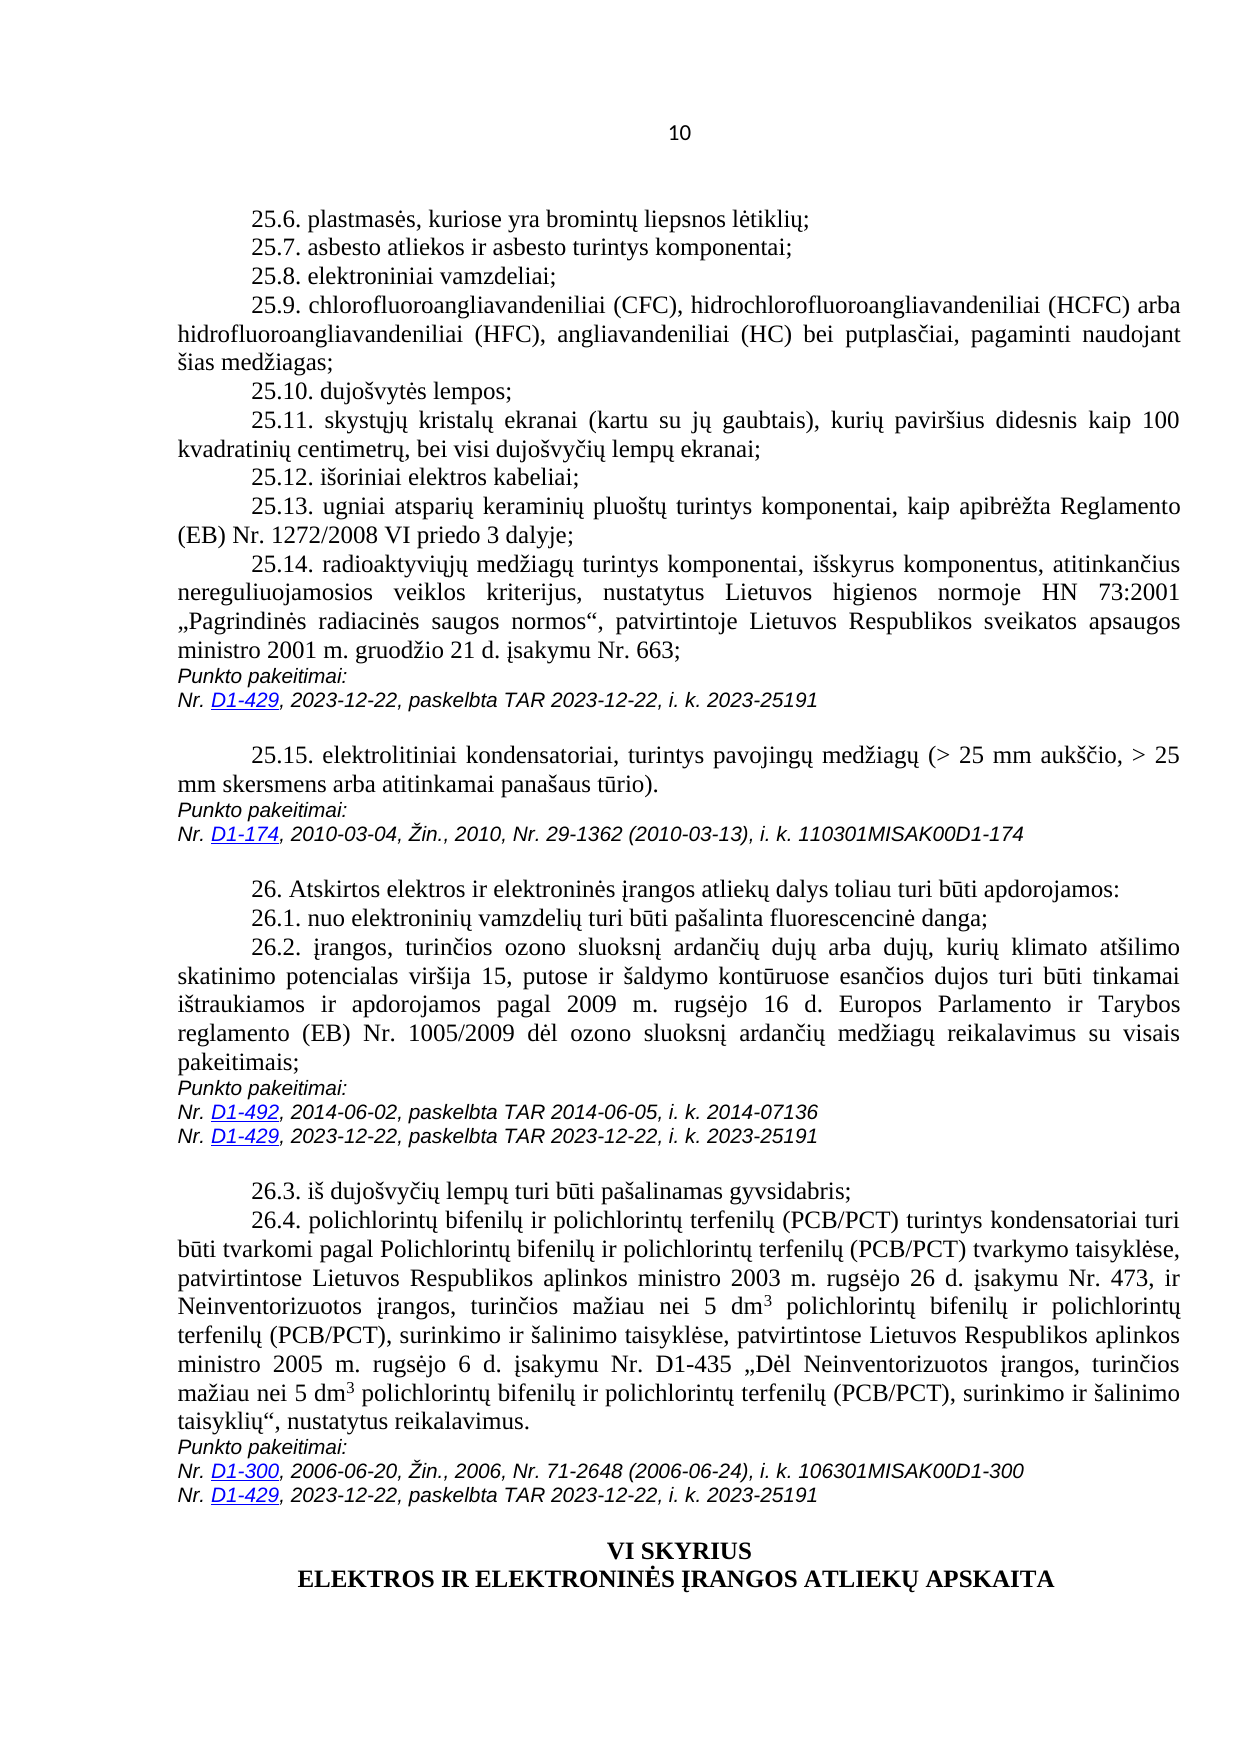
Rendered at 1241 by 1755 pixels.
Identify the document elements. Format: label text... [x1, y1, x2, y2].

text Nr. D1-174, 2010-03-04, Žin., 2010, Nr. 29-1362 (2010-03-13), i. k. 110301MISAK00D1-174 [177, 822, 1181, 846]
text 25.6. plastmasės, kuriose yra bromintų liepsnos lėtiklių; [177, 204, 1181, 232]
text Punkto pakeitimai: [177, 1435, 1181, 1459]
text Nr. D1-492, 2014-06-02, paskelbta TAR 2014-06-05, i. k. 2014-07136 [177, 1100, 1181, 1124]
text Nr. D1-300, 2006-06-20, Žin., 2006, Nr. 71-2648 (2006-06-24), i. k. 106301MISAK00D1-300 [177, 1459, 1181, 1483]
text 26. Atskirtos elektros ir elektroninės įrangos atliekų dalys toliau turi būti apdorojamos: [177, 874, 1181, 903]
text Punkto pakeitimai: [177, 1076, 1181, 1100]
text 25.9. chlorofluoroangliavandeniliai (CFC), hidrochlorofluoroangliavandeniliai (HCFC) arba hidrofluoroangliavandeniliai (HFC), angliavandeniliai (HC) bei putplasčiai, pagaminti naudojant šias medžiagas; [177, 290, 1181, 376]
text Punkto pakeitimai: [177, 798, 1181, 822]
text ELEKTROS IR ELEKTRONINĖS ĮRANGOS ATLIEKŲ APSKAITA [177, 1564, 1181, 1593]
text 25.14. radioaktyviųjų medžiagų turintys komponentai, išskyrus komponentus, atitinkančius nereguliuojamosios veiklos kriterijus, nustatytus Lietuvos higienos normoje HN 73:2001 „Pagrindinės radiacinės saugos normos“, patvirtintoje Lietuvos Respublikos sveikatos apsaugos ministro 2001 m. gruodžio 21 d. įsakymu Nr. 663; [177, 549, 1181, 664]
text 26.3. iš dujošvyčių lempų turi būti pašalinamas gyvsidabris; [177, 1176, 1181, 1205]
text VI SKYRIUS [177, 1536, 1181, 1564]
text Nr. D1-429, 2023-12-22, paskelbta TAR 2023-12-22, i. k. 2023-25191 [177, 1483, 1181, 1507]
text 25.10. dujošvytės lempos; [177, 376, 1181, 405]
text 25.11. skystųjų kristalų ekranai (kartu su jų gaubtais), kurių paviršius didesnis kaip 100 kvadratinių centimetrų, bei visi dujošvyčių lempų ekranai; [177, 405, 1181, 462]
text 26.4. polichlorintų bifenilų ir polichlorintų terfenilų (PCB/PCT) turintys kondensatoriai turi būti tvarkomi pagal Polichlorintų bifenilų ir polichlorintų terfenilų (PCB/PCT) tvarkymo taisyklėse, patvirtintose Lietuvos Respublikos aplinkos ministro 2003 m. rugsėjo 26 d. įsakymu Nr. 473, ir Neinventorizuotos įrangos, turinčios mažiau nei 5 dm3 polichlorintų bifenilų ir polichlorintų terfenilų (PCB/PCT), surinkimo ir šalinimo taisyklėse, patvirtintose Lietuvos Respublikos aplinkos ministro 2005 m. rugsėjo 6 d. įsakymu Nr. D1-435 „Dėl Neinventorizuotos įrangos, turinčios mažiau nei 5 dm3 polichlorintų bifenilų ir polichlorintų terfenilų (PCB/PCT), surinkimo ir šalinimo taisyklių“, nustatytus reikalavimus. [177, 1205, 1181, 1435]
text 25.7. asbesto atliekos ir asbesto turintys komponentai; [177, 232, 1181, 261]
text 26.1. nuo elektroninių vamzdelių turi būti pašalinta fluorescencinė danga; [177, 903, 1181, 932]
text Nr. D1-429, 2023-12-22, paskelbta TAR 2023-12-22, i. k. 2023-25191 [177, 1124, 1181, 1148]
text 25.13. ugniai atsparių keraminių pluoštų turintys komponentai, kaip apibrėžta Reglamento (EB) Nr. 1272/2008 VI priedo 3 dalyje; [177, 491, 1181, 549]
text 25.8. elektroniniai vamzdeliai; [177, 261, 1181, 290]
text 26.2. įrangos, turinčios ozono sluoksnį ardančių dujų arba dujų, kurių klimato atšilimo skatinimo potencialas viršija 15, putose ir šaldymo kontūruose esančios dujos turi būti tinkamai ištraukiamos ir apdorojamos pagal 2009 m. rugsėjo 16 d. Europos Parlamento ir Tarybos reglamento (EB) Nr. 1005/2009 dėl ozono sluoksnį ardančių medžiagų reikalavimus su visais pakeitimais; [177, 932, 1181, 1076]
text 25.15. elektrolitiniai kondensatoriai, turintys pavojingų medžiagų (> 25 mm aukščio, > 25 mm skersmens arba atitinkamai panašaus tūrio). [177, 740, 1181, 798]
text Nr. D1-429, 2023-12-22, paskelbta TAR 2023-12-22, i. k. 2023-25191 [177, 688, 1181, 712]
text 25.12. išoriniai elektros kabeliai; [177, 462, 1181, 491]
text Punkto pakeitimai: [177, 664, 1181, 688]
